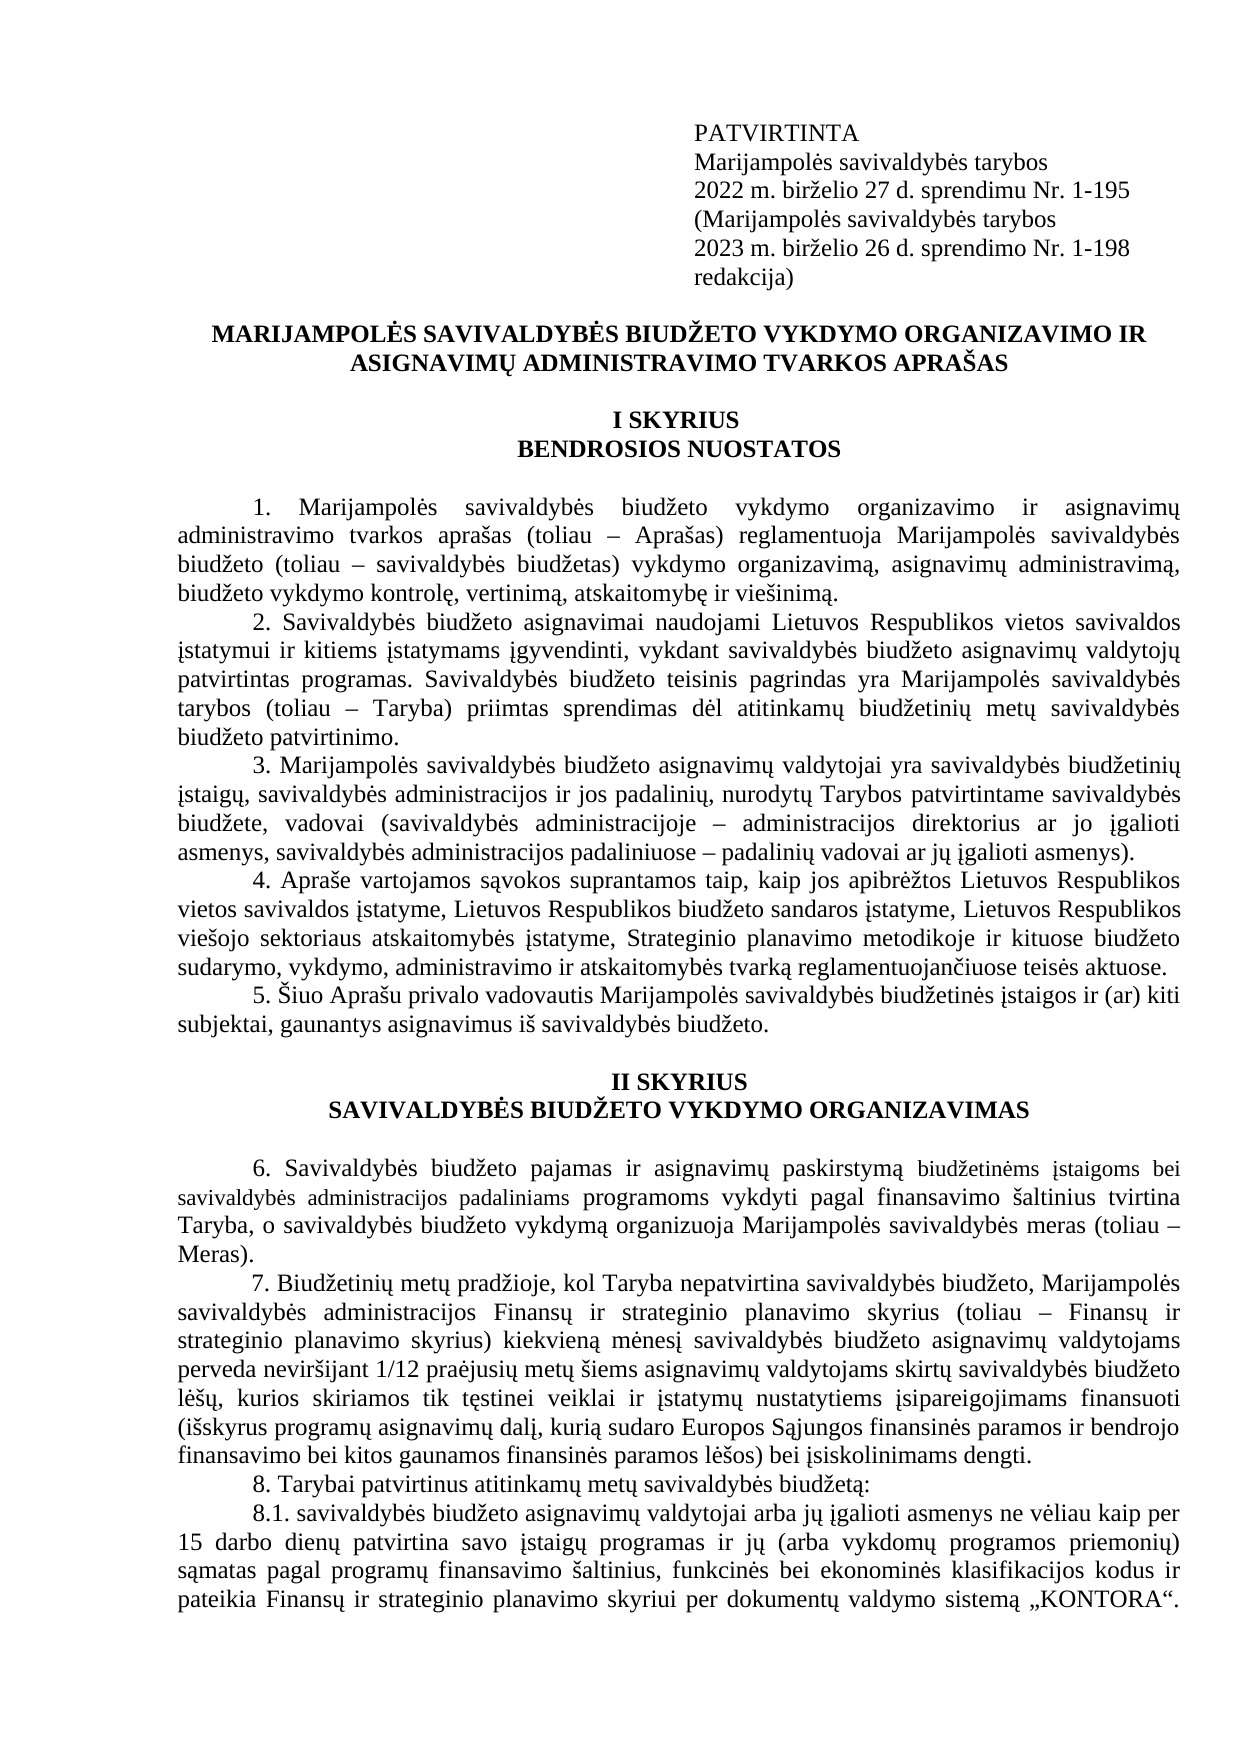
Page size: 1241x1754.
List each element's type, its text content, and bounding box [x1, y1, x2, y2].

text (Marijampolės savivaldybės tarybos [694, 204, 1181, 233]
text I SKYRIUS [177, 406, 1181, 434]
text 2023 m. birželio 26 d. sprendimo Nr. 1-198 [694, 233, 1181, 262]
text 2022 m. birželio 27 d. sprendimu Nr. 1-195 [694, 176, 1181, 204]
text BENDROSIOS NUOSTATOS [177, 434, 1181, 463]
text PATVIRTINTA [694, 118, 1181, 147]
text 7. Biudžetinių metų pradžioje, kol Taryba nepatvirtina savivaldybės biudžeto, Marijampolės savivaldybės administracijos Finansų ir strateginio planavimo skyrius (toliau – Finansų ir strateginio planavimo skyrius) kiekvieną mėnesį savivaldybės biudžeto asignavimų valdytojams perveda neviršijant 1/12 praėjusių metų šiems asignavimų valdytojams skirtų savivaldybės biudžeto lėšų, kurios skiriamos tik tęstinei veiklai ir įstatymų nustatytiems įsipareigojimams finansuoti (išskyrus programų asignavimų dalį, kurią sudaro Europos Sąjungos finansinės paramos ir bendrojo finansavimo bei kitos gaunamos finansinės paramos lėšos) bei įsiskolinimams dengti. [177, 1268, 1181, 1469]
text 2. Savivaldybės biudžeto asignavimai naudojami Lietuvos Respublikos vietos savivaldos įstatymui ir kitiems įstatymams įgyvendinti, vykdant savivaldybės biudžeto asignavimų valdytojų patvirtintas programas. Savivaldybės biudžeto teisinis pagrindas yra Marijampolės savivaldybės tarybos (toliau – Taryba) priimtas sprendimas dėl atitinkamų biudžetinių metų savivaldybės biudžeto patvirtinimo. [177, 607, 1181, 751]
text II SKYRIUS [177, 1067, 1181, 1096]
text MARIJAMPOLĖS SAVIVALDYBĖS BIUDŽETO VYKDYMO ORGANIZAVIMO IR ASIGNAVIMŲ ADMINISTRAVIMO TVARKOS APRAŠAS [177, 319, 1181, 377]
text redakcija) [694, 262, 1181, 291]
text Marijampolės savivaldybės tarybos [694, 147, 1181, 176]
text 8. Tarybai patvirtinus atitinkamų metų savivaldybės biudžetą: [177, 1469, 1181, 1498]
text SAVIVALDYBĖS BIUDŽETO VYKDYMO ORGANIZAVIMAS [177, 1096, 1181, 1124]
text 5. Šiuo Aprašu privalo vadovautis Marijampolės savivaldybės biudžetinės įstaigos ir (ar) kiti subjektai, gaunantys asignavimus iš savivaldybės biudžeto. [177, 981, 1181, 1038]
text 4. Apraše vartojamos sąvokos suprantamos taip, kaip jos apibrėžtos Lietuvos Respublikos vietos savivaldos įstatyme, Lietuvos Respublikos biudžeto sandaros įstatyme, Lietuvos Respublikos viešojo sektoriaus atskaitomybės įstatyme, Strateginio planavimo metodikoje ir kituose biudžeto sudarymo, vykdymo, administravimo ir atskaitomybės tvarką reglamentuojančiuose teisės aktuose. [177, 866, 1181, 981]
text 6. Savivaldybės biudžeto pajamas ir asignavimų paskirstymą biudžetinėms įstaigoms bei savivaldybės administracijos padaliniams programoms vykdyti pagal finansavimo šaltinius tvirtina Taryba, o savivaldybės biudžeto vykdymą organizuoja Marijampolės savivaldybės meras (toliau – Meras). [177, 1153, 1181, 1268]
text 8.1. savivaldybės biudžeto asignavimų valdytojai arba jų įgalioti asmenys ne vėliau kaip per 15 darbo dienų patvirtina savo įstaigų programas ir jų (arba vykdomų programos priemonių) sąmatas pagal programų finansavimo šaltinius, funkcinės bei ekonominės klasifikacijos kodus ir pateikia Finansų ir strateginio planavimo skyriui per dokumentų valdymo sistemą „KONTORA“. [177, 1498, 1181, 1613]
text 1. Marijampolės savivaldybės biudžeto vykdymo organizavimo ir asignavimų administravimo tvarkos aprašas (toliau – Aprašas) reglamentuoja Marijampolės savivaldybės biudžeto (toliau – savivaldybės biudžetas) vykdymo organizavimą, asignavimų administravimą, biudžeto vykdymo kontrolę, vertinimą, atskaitomybę ir viešinimą. [177, 492, 1181, 607]
text 3. Marijampolės savivaldybės biudžeto asignavimų valdytojai yra savivaldybės biudžetinių įstaigų, savivaldybės administracijos ir jos padalinių, nurodytų Tarybos patvirtintame savivaldybės biudžete, vadovai (savivaldybės administracijoje – administracijos direktorius ar jo įgalioti asmenys, savivaldybės administracijos padaliniuose – padalinių vadovai ar jų įgalioti asmenys). [177, 751, 1181, 866]
